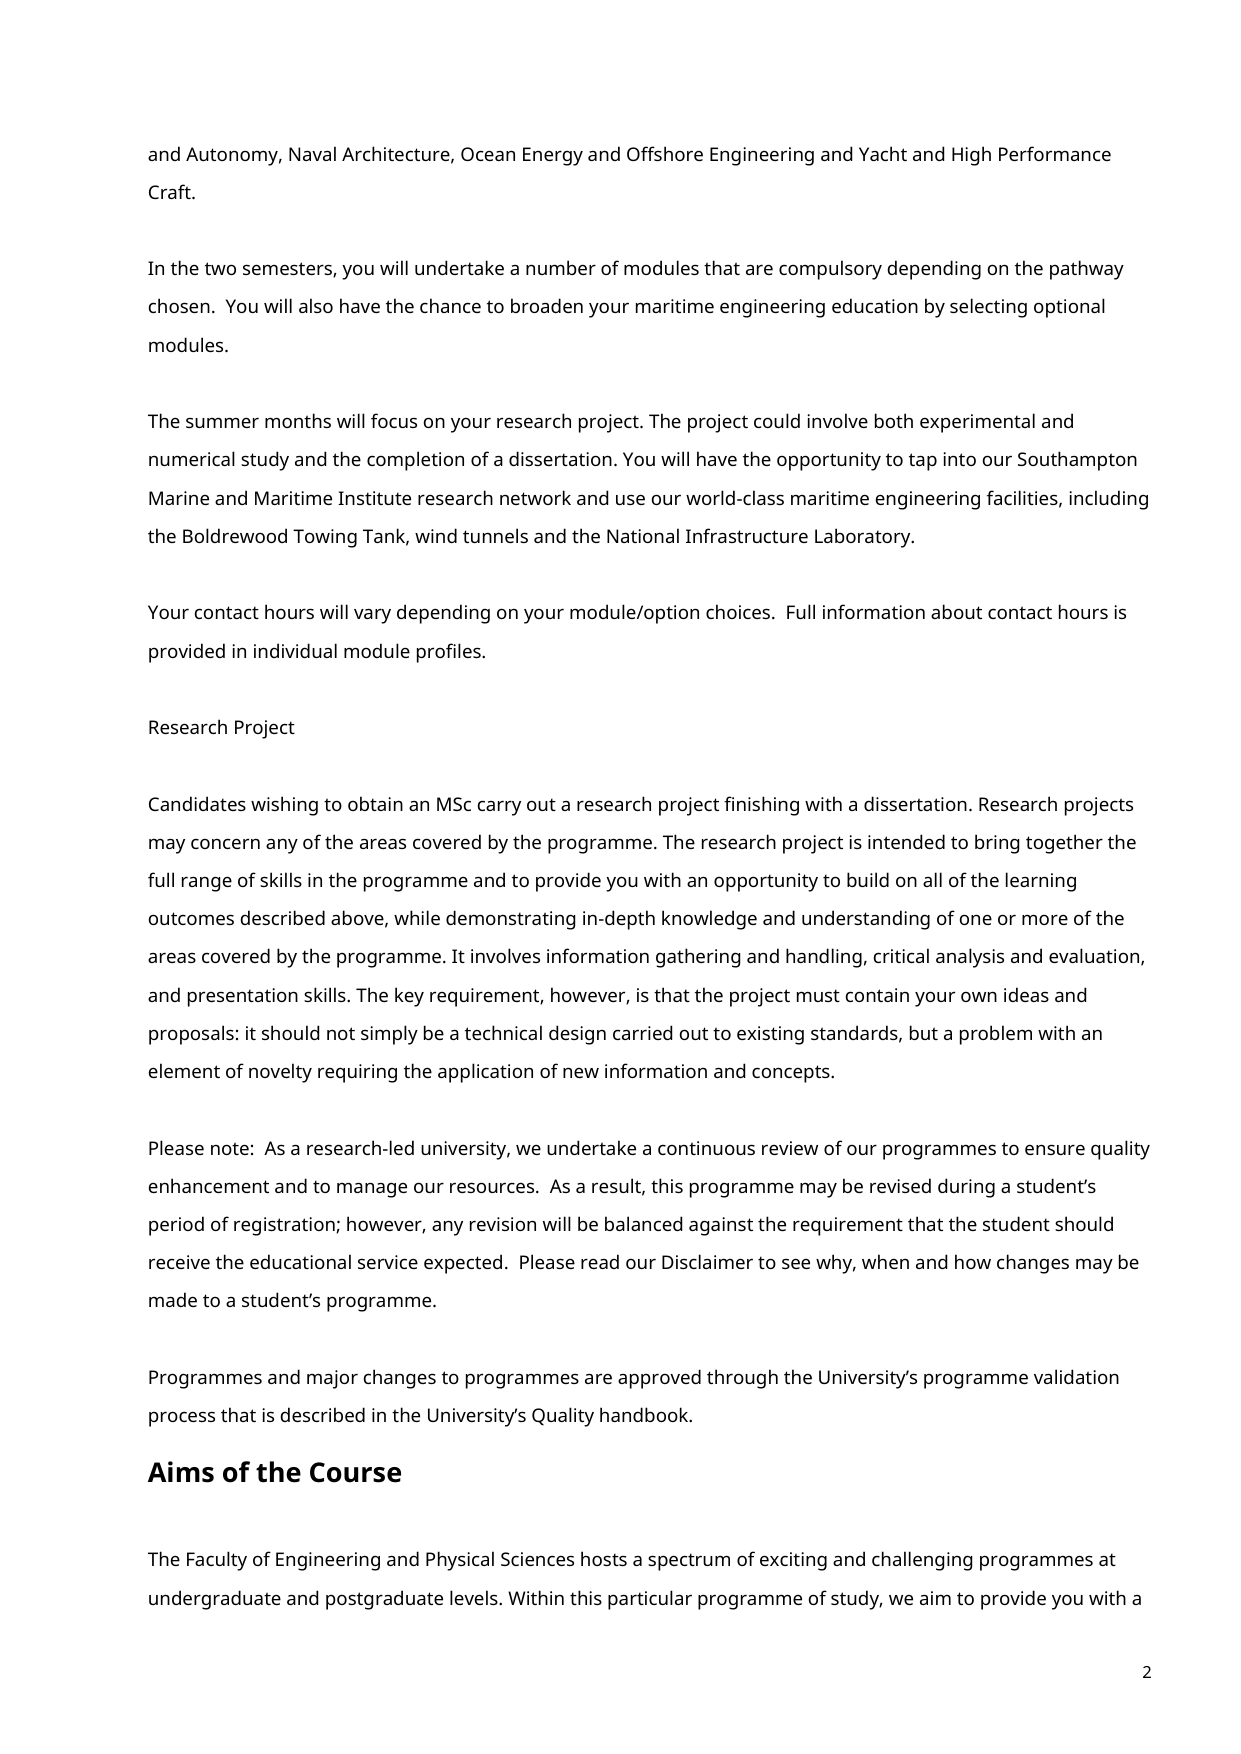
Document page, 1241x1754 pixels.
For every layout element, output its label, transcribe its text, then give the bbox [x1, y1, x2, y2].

subtitle Aims of the Course [148, 1453, 1152, 1490]
text and Autonomy, Naval Architecture, Ocean Energy and Offshore Engineering and Yacht and High Performance Craft. In the two semesters, you will undertake a number of modules that are compulsory depending on the pathway chosen. You will also have the chance to broaden your maritime engineering education by selecting optional modules. The summer months will focus on your research project. The project could involve both experimental and numerical study and the completion of a dissertation. You will have the opportunity to tap into our Southampton Marine and Maritime Institute research network and use our world-class maritime engineering facilities, including the Boldrewood Towing Tank, wind tunnels and the National Infrastructure Laboratory. Your contact hours will vary depending on your module/option choices. Full information about contact hours is provided in individual module profiles. Research Project Candidates wishing to obtain an MSc carry out a research project finishing with a dissertation. Research projects may concern any of the areas covered by the programme. The research project is intended to bring together the full range of skills in the programme and to provide you with an opportunity to build on all of the learning outcomes described above, while demonstrating in-depth knowledge and understanding of one or more of the areas covered by the programme. It involves information gathering and handling, critical analysis and evaluation, and presentation skills. The key requirement, however, is that the project must contain your own ideas and proposals: it should not simply be a technical design carried out to existing standards, but a problem with an element of novelty requiring the application of new information and concepts. Please note: As a research-led university, we undertake a continuous review of our programmes to ensure quality enhancement and to manage our resources. As a result, this programme may be revised during a student’s period of registration; however, any revision will be balanced against the requirement that the student should receive the educational service expected. Please read our Disclaimer to see why, when and how changes may be made to a student’s programme. Programmes and major changes to programmes are approved through the University’s programme validation process that is described in the University’s Quality handbook. [148, 141, 1152, 1428]
text The Faculty of Engineering and Physical Sciences hosts a spectrum of exciting and challenging programmes at undergraduate and postgraduate levels. Within this particular programme of study, we aim to provide you with a [148, 1547, 1152, 1611]
